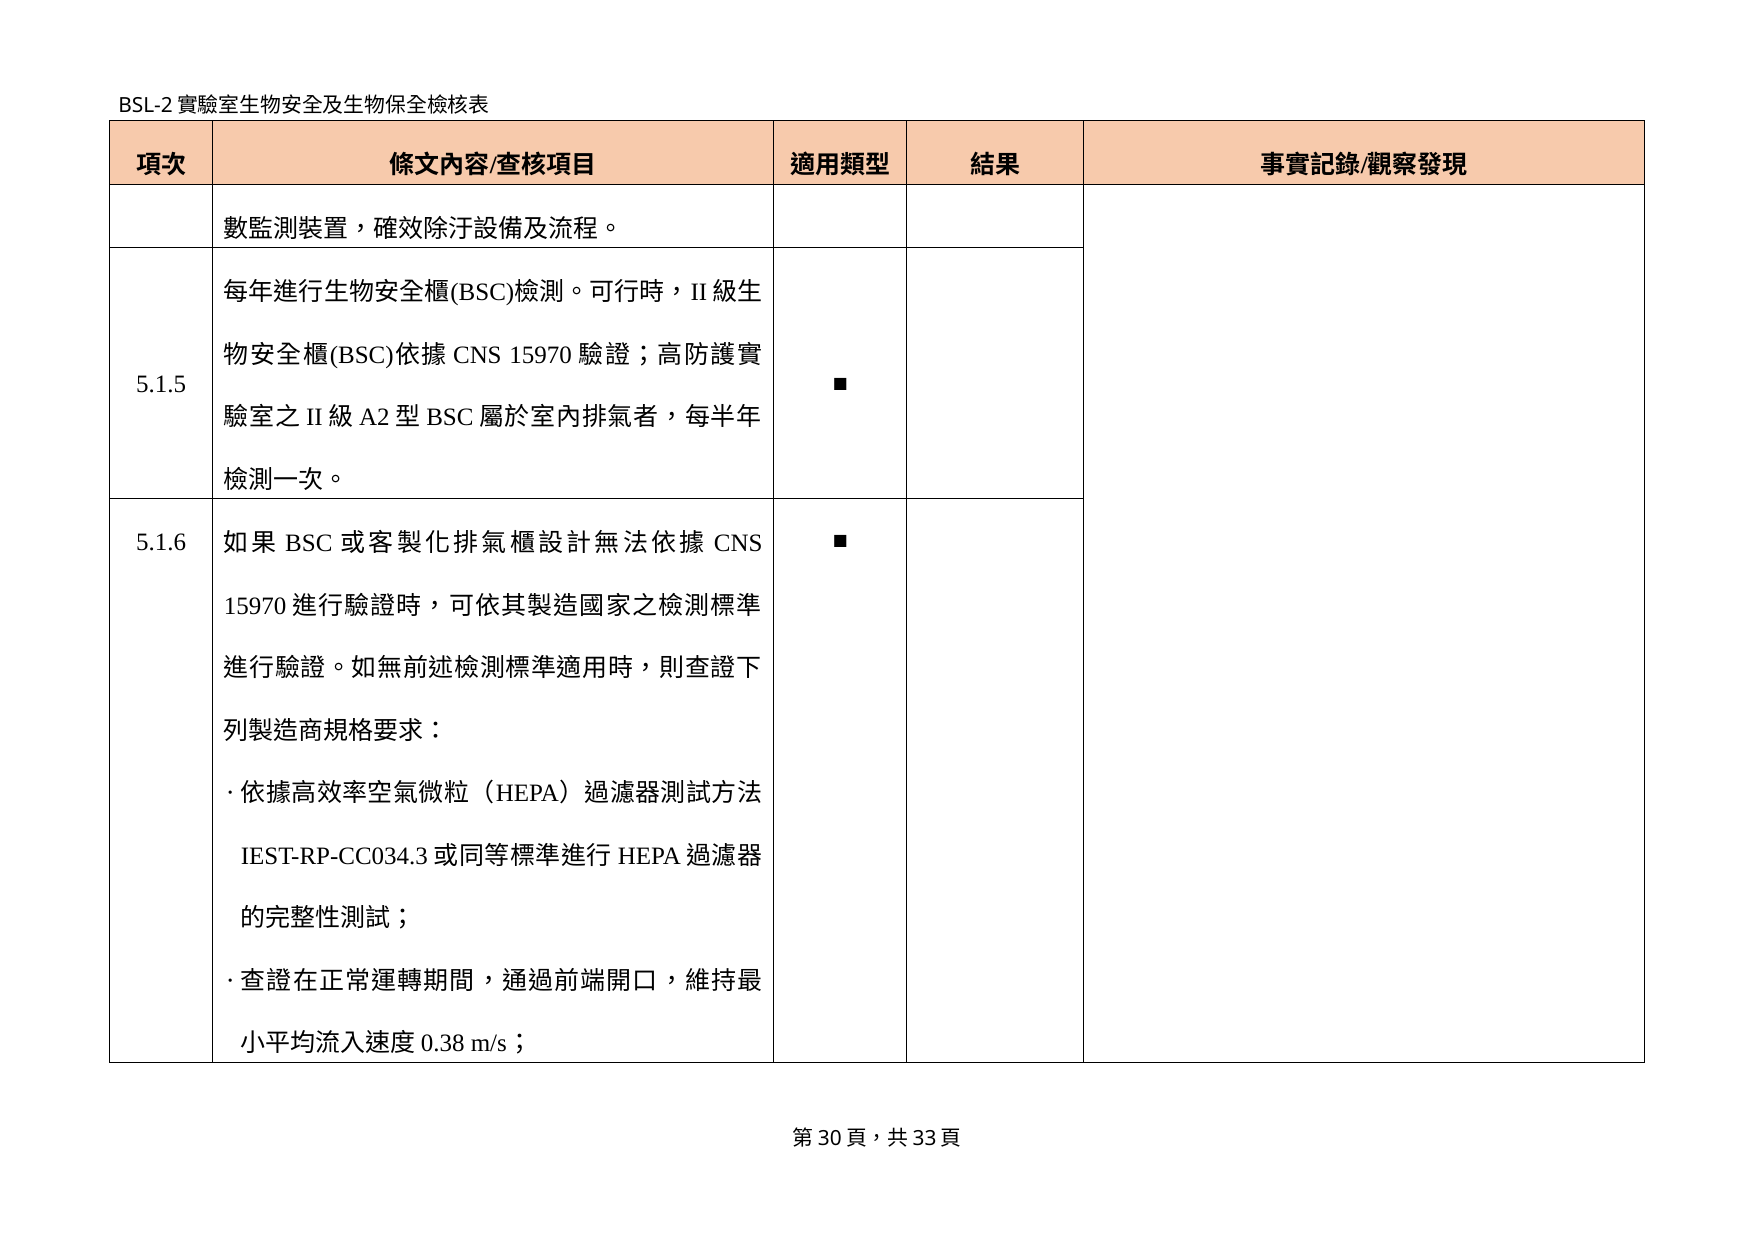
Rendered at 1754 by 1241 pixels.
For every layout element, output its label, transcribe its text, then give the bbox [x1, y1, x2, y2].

table_cell [907, 185, 1083, 247]
table_cell 5.1.5 [110, 248, 212, 498]
table_cell 如果BSC或客製化排氣櫃設計無法依據CNS 15970進行驗證時，可依其製造國家之檢測標準進行驗證。如無前述檢測標準適用時，則查證下列製造商規格要求： 依據高效率空氣微粒（HEPA）過濾器測試方法IEST-RP-CC034.3或同等標準進行HEPA過濾器的完整性測試； 查證在正常運轉期間，通過前端開口，維持最小平均流入速度0.38 m/s； 確認安全櫃內部及開口處的氣流模式，無空氣回流； 藉由確定所有正壓氣室、焊接處、墊圈及通風穿透或密封的外表面無洩漏（如要拆除任何面板，或重新安置安全櫃，則在初始安裝期間執行），證明有正壓氣室系統BSC設計的完整性； 確認警報功能正常。 [213, 499, 773, 1062]
table_cell 數監測裝置，確效除汙設備及流程。 [213, 185, 773, 247]
table_header 事實記錄/觀察發現 [1084, 121, 1644, 184]
table_header 項次 [110, 121, 212, 184]
table_cell [774, 185, 906, 247]
table_header 適用類型 [774, 121, 906, 184]
table_header 條文內容/查核項目 [213, 121, 773, 184]
table_cell [110, 185, 212, 247]
table_cell [1084, 185, 1644, 1062]
table_cell 5.1.6 [110, 499, 212, 1062]
table_cell [907, 499, 1083, 1062]
table_header 結果 [907, 121, 1083, 184]
table_cell ■ [774, 499, 906, 1062]
table_cell [907, 248, 1083, 498]
table_cell ■ [774, 248, 906, 498]
table_cell 每年進行生物安全櫃(BSC)檢測。可行時，II級生物安全櫃(BSC)依據CNS 15970驗證；高防護實驗室之II級A2型BSC屬於室內排氣者，每半年檢測一次。 [213, 248, 773, 498]
